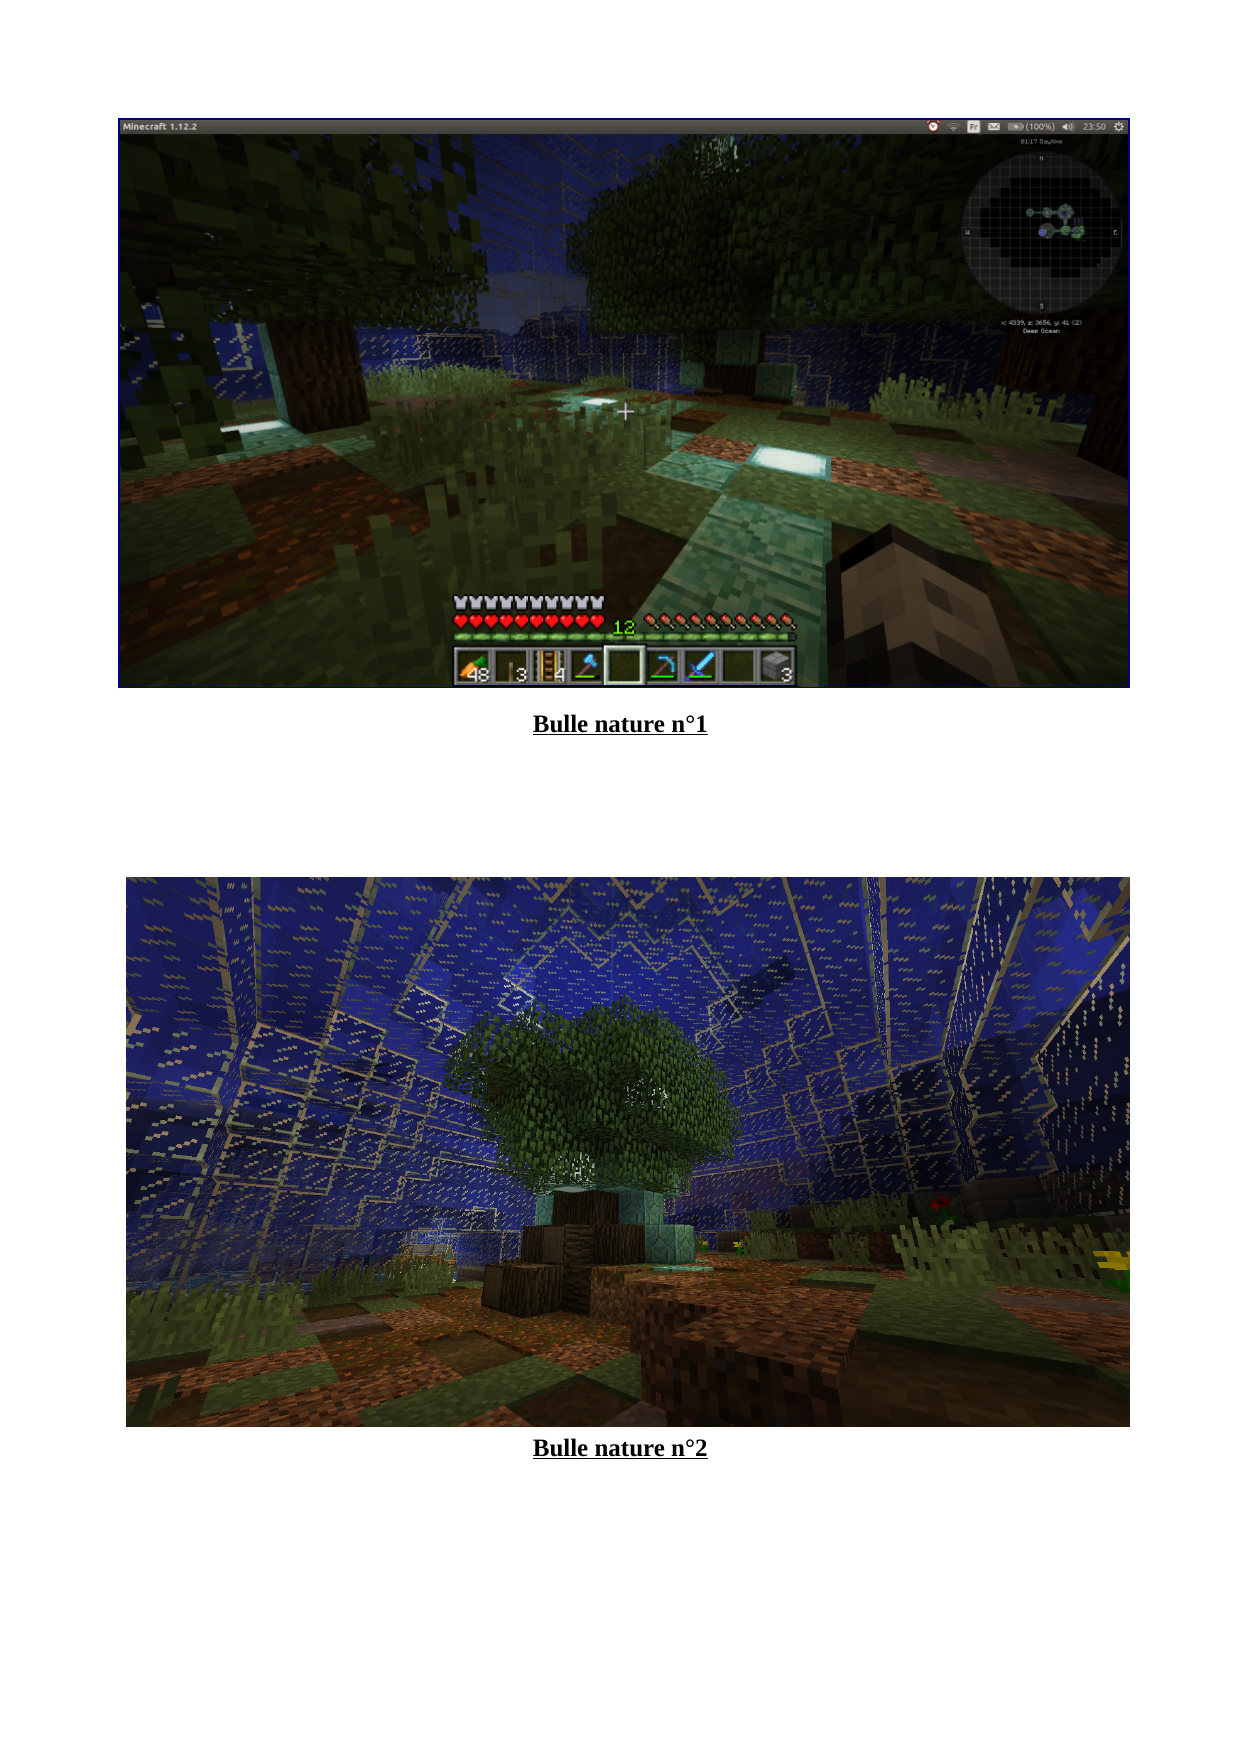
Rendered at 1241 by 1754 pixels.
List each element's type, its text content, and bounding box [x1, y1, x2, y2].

text Bulle nature n°1 [118, 709, 1122, 737]
picture [126, 877, 1130, 1427]
picture [120, 120, 1128, 687]
text Bulle nature n°2 [118, 856, 1122, 1462]
